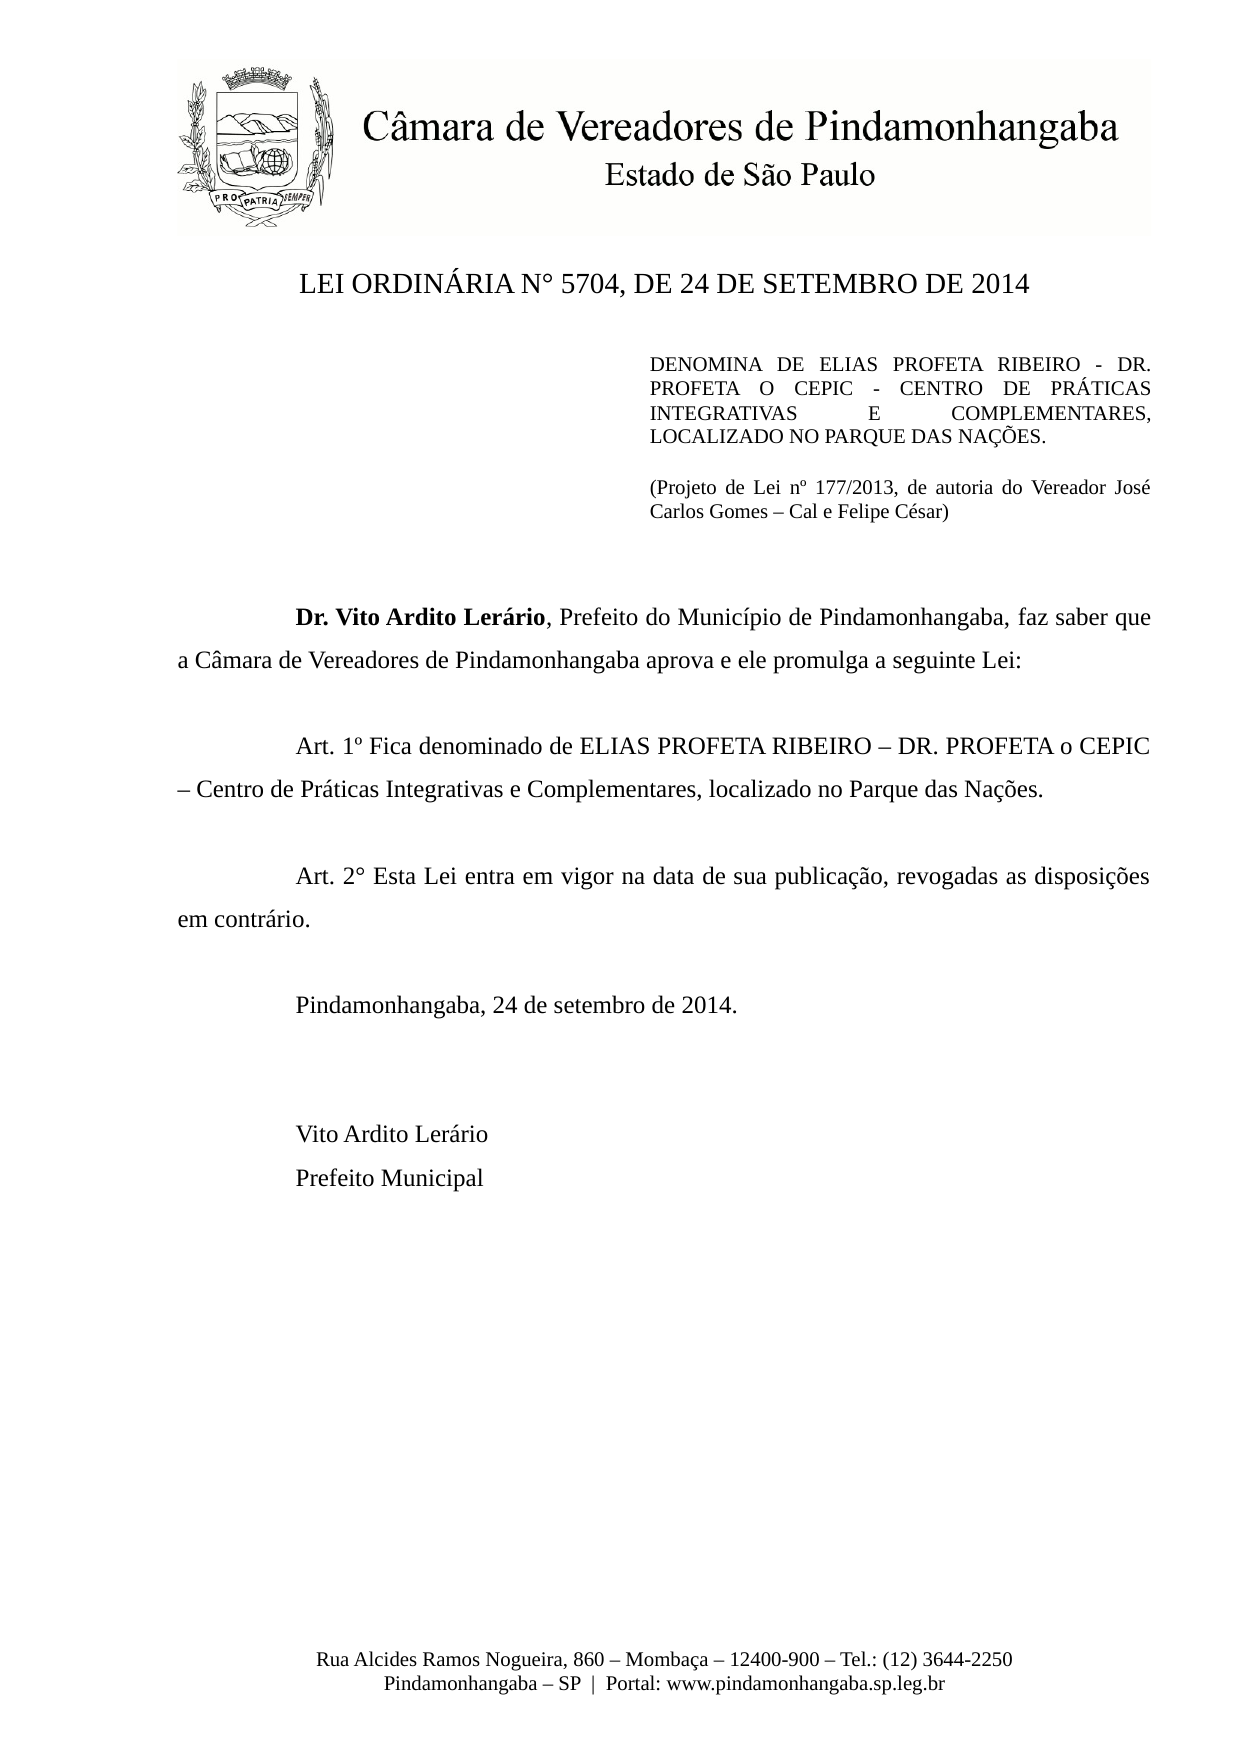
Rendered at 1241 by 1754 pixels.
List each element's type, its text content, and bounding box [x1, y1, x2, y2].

text (Projeto de Lei nº 177/2013, de autoria do Vereador José Carlos Gomes – Cal e Felipe César) [649, 475, 1152, 523]
text Pindamonhangaba, 24 de setembro de 2014. [177, 990, 1152, 1019]
text Dr. Vito Ardito Lerário, Prefeito do Município de Pindamonhangaba, faz saber que a Câmara de Vereadores de Pindamonhangaba aprova e ele promulga a seguinte Lei: [177, 602, 1152, 674]
text DENOMINA DE ELIAS PROFETA RIBEIRO - DR. PROFETA O CEPIC - CENTRO DE PRÁTICAS INTEGRATIVAS E COMPLEMENTARES, LOCALIZADO NO PARQUE DAS NAÇÕES. [649, 352, 1152, 448]
text Art. 2° Esta Lei entra em vigor na data de sua publicação, revogadas as disposições em contrário. [177, 861, 1152, 933]
text Art. 1º Fica denominado de ELIAS PROFETA RIBEIRO – DR. PROFETA o CEPIC – Centro de Práticas Integrativas e Complementares, localizado no Parque das Nações. [177, 731, 1152, 803]
text LEI ORDINÁRIA N° 5704, de 24 de setembro de 2014 [177, 266, 1152, 299]
picture [177, 59, 1152, 236]
text Prefeito Municipal [177, 1163, 1152, 1191]
text Vito Ardito Lerário [177, 1119, 1152, 1148]
